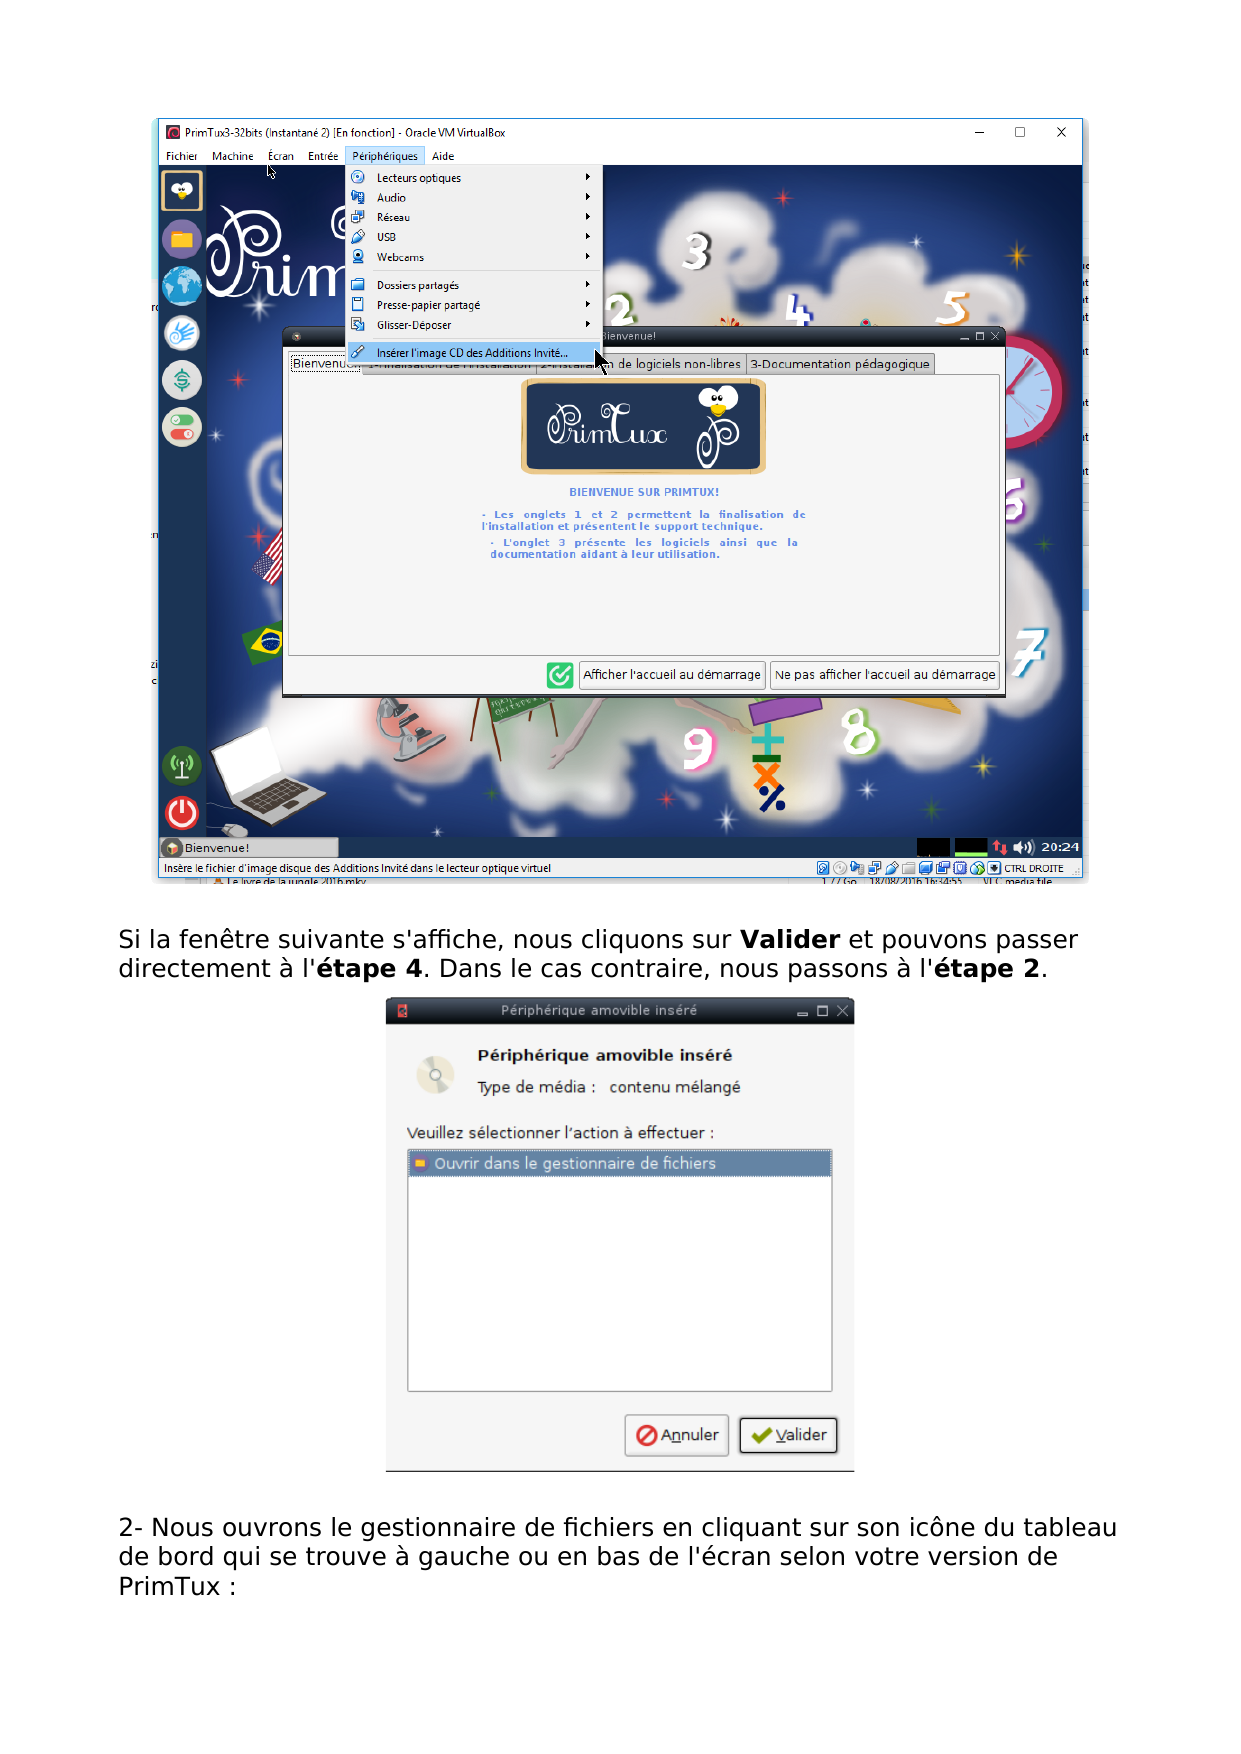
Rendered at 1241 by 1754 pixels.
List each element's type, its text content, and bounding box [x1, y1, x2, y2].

picture [151, 118, 1089, 884]
picture [385, 996, 855, 1472]
text Si la fenêtre suivante s'affiche, nous cliquons sur Valider et pouvons passer directement à l'étape 4. Dans le cas contraire, nous passons à l'étape 2. [118, 925, 1122, 983]
text 2- Nous ouvrons le gestionnaire de fichiers en cliquant sur son icône du tableau de bord qui se trouve à gauche ou en bas de l'écran selon votre version de PrimTux : [118, 1513, 1122, 1601]
